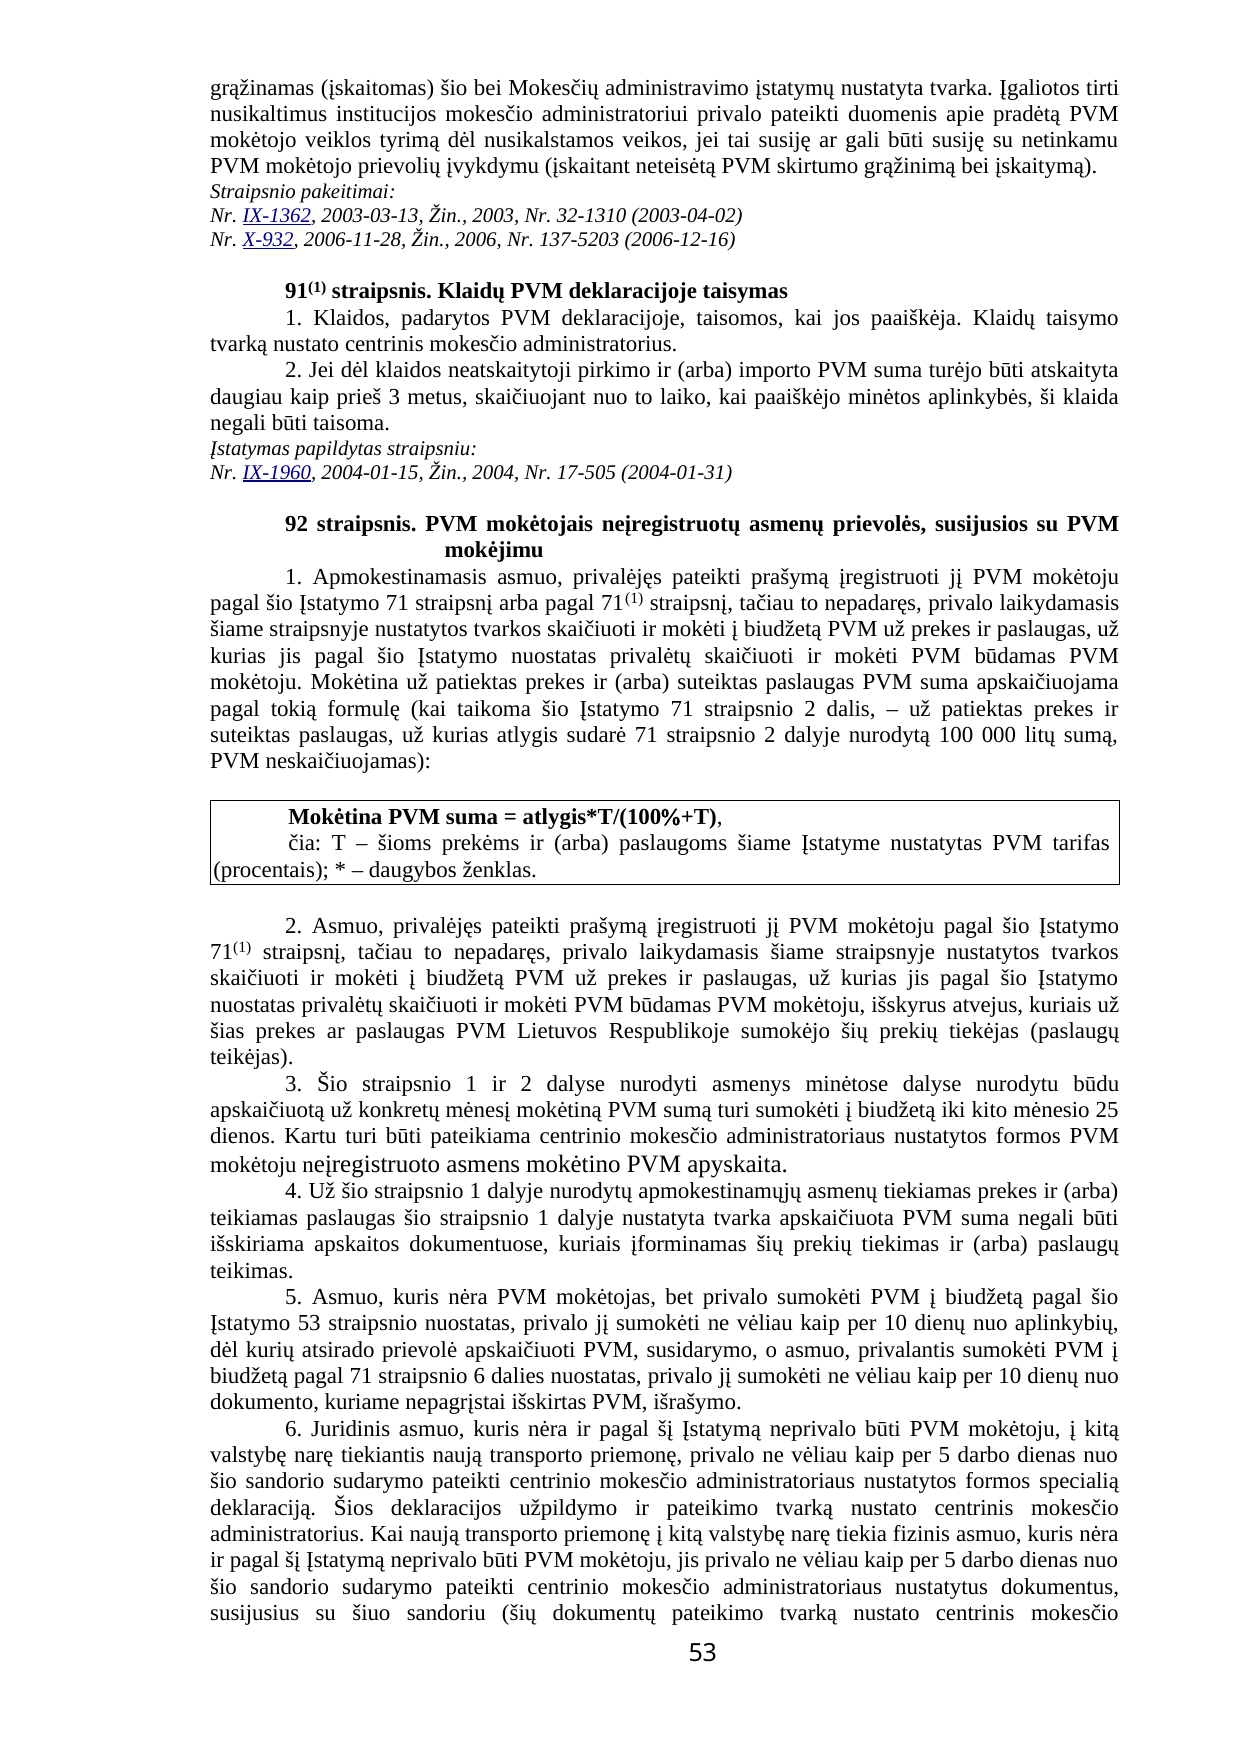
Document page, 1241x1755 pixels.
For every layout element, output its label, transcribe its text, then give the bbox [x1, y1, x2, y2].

text 6. Juridinis asmuo, kuris nėra ir pagal šį Įstatymą neprivalo būti PVM mokėtoju, į kitą valstybę narę tiekiantis naują transporto priemonę, privalo ne vėliau kaip per 5 darbo dienas nuo šio sandorio sudarymo pateikti centrinio mokesčio administratoriaus nustatytos formos specialią deklaraciją. Šios deklaracijos užpildymo ir pateikimo tvarką nustato centrinis mokesčio administratorius. Kai naują transporto priemonę į kitą valstybę narę tiekia fizinis asmuo, kuris nėra ir pagal šį Įstatymą neprivalo būti PVM mokėtoju, jis privalo ne vėliau kaip per 5 darbo dienas nuo šio sandorio sudarymo pateikti centrinio mokesčio administratoriaus nustatytus dokumentus, susijusius su šiuo sandoriu (šių dokumentų pateikimo tvarką nustato centrinis mokesčio [210, 1415, 1120, 1626]
text Nr. IX-1960, 2004-01-15, Žin., 2004, Nr. 17-505 (2004-01-31) [210, 460, 1120, 484]
text Įstatymas papildytas straipsniu: [210, 436, 1120, 460]
text Straipsnio pakeitimai: [210, 179, 1120, 203]
text 2. Jei dėl klaidos neatskaitytoji pirkimo ir (arba) importo PVM suma turėjo būti atskaityta daugiau kaip prieš 3 metus, skaičiuojant nuo to laiko, kai paaiškėjo minėtos aplinkybės, ši klaida negali būti taisoma. [210, 357, 1120, 436]
text 2. Asmuo, privalėjęs pateikti prašymą įregistruoti jį PVM mokėtoju pagal šio Įstatymo 71(1) straipsnį, tačiau to nepadaręs, privalo laikydamasis šiame straipsnyje nustatytos tvarkos skaičiuoti ir mokėti į biudžetą PVM už prekes ir paslaugas, už kurias jis pagal šio Įstatymo nuostatas privalėtų skaičiuoti ir mokėti PVM būdamas PVM mokėtoju, išskyrus atvejus, kuriais už šias prekes ar paslaugas PVM Lietuvos Respublikoje sumokėjo šių prekių tiekėjas (paslaugų teikėjas). [210, 912, 1120, 1070]
text Mokėtina PVM suma = atlygis*T/(100%+T), [211, 801, 1119, 826]
text grąžinamas (įskaitomas) šio bei Mokesčių administravimo įstatymų nustatyta tvarka. Įgaliotos tirti nusikaltimus institucijos mokesčio administratoriui privalo pateikti duomenis apie pradėtą PVM mokėtojo veiklos tyrimą dėl nusikalstamos veikos, jei tai susiję ar gali būti susiję su netinkamu PVM mokėtojo prievolių įvykdymu (įskaitant neteisėtą PVM skirtumo grąžinimą bei įskaitymą). [210, 73, 1120, 179]
text Nr. X-932, 2006-11-28, Žin., 2006, Nr. 137-5203 (2006-12-16) [210, 227, 1120, 251]
text 1. Klaidos, padarytos PVM deklaracijoje, taisomos, kai jos paaiškėja. Klaidų taisymo tvarką nustato centrinis mokesčio administratorius. [210, 304, 1120, 357]
text 5. Asmuo, kuris nėra PVM mokėtojas, bet privalo sumokėti PVM į biudžetą pagal šio Įstatymo 53 straipsnio nuostatas, privalo jį sumokėti ne vėliau kaip per 10 dienų nuo aplinkybių, dėl kurių atsirado prievolė apskaičiuoti PVM, susidarymo, o asmuo, privalantis sumokėti PVM į biudžetą pagal 71 straipsnio 6 dalies nuostatas, privalo jį sumokėti ne vėliau kaip per 10 dienų nuo dokumento, kuriame nepagrįstai išskirtas PVM, išrašymo. [210, 1283, 1120, 1415]
text 1. Apmokestinamasis asmuo, privalėjęs pateikti prašymą įregistruoti jį PVM mokėtoju pagal šio Įstatymo 71 straipsnį arba pagal 71(1) straipsnį, tačiau to nepadaręs, privalo laikydamasis šiame straipsnyje nustatytos tvarkos skaičiuoti ir mokėti į biudžetą PVM už prekes ir paslaugas, už kurias jis pagal šio Įstatymo nuostatas privalėtų skaičiuoti ir mokėti PVM būdamas PVM mokėtoju. Mokėtina už patiektas prekes ir (arba) suteiktas paslaugas PVM suma apskaičiuojama pagal tokią formulę (kai taikoma šio Įstatymo 71 straipsnio 2 dalis, – už patiektas prekes ir suteiktas paslaugas, už kurias atlygis sudarė 71 straipsnio 2 dalyje nurodytą 100 000 litų sumą, PVM neskaičiuojamas): [210, 563, 1120, 774]
text 3. Šio straipsnio 1 ir 2 dalyse nurodyti asmenys minėtose dalyse nurodytu būdu apskaičiuotą už konkretų mėnesį mokėtiną PVM sumą turi sumokėti į biudžetą iki kito mėnesio 25 dienos. Kartu turi būti pateikiama centrinio mokesčio administratoriaus nustatytos formos PVM mokėtoju neįregistruoto asmens mokėtino PVM apyskaita. [210, 1070, 1120, 1178]
text 92 straipsnis. PVM mokėtojais neįregistruotų asmenų prievolės, susijusios su PVM mokėjimu [285, 510, 1120, 563]
text čia: T – šioms prekėms ir (arba) paslaugoms šiame Įstatyme nustatytas PVM tarifas (procentais); * – daugybos ženklas. [211, 826, 1119, 884]
text 4. Už šio straipsnio 1 dalyje nurodytų apmokestinamųjų asmenų tiekiamas prekes ir (arba) teikiamas paslaugas šio straipsnio 1 dalyje nustatyta tvarka apskaičiuota PVM suma negali būti išskiriama apskaitos dokumentuose, kuriais įforminamas šių prekių tiekimas ir (arba) paslaugų teikimas. [210, 1178, 1120, 1283]
text Nr. IX-1362, 2003-03-13, Žin., 2003, Nr. 32-1310 (2003-04-02) [210, 203, 1120, 227]
text 91(1) straipsnis. Klaidų PVM deklaracijoje taisymas [210, 277, 1120, 304]
